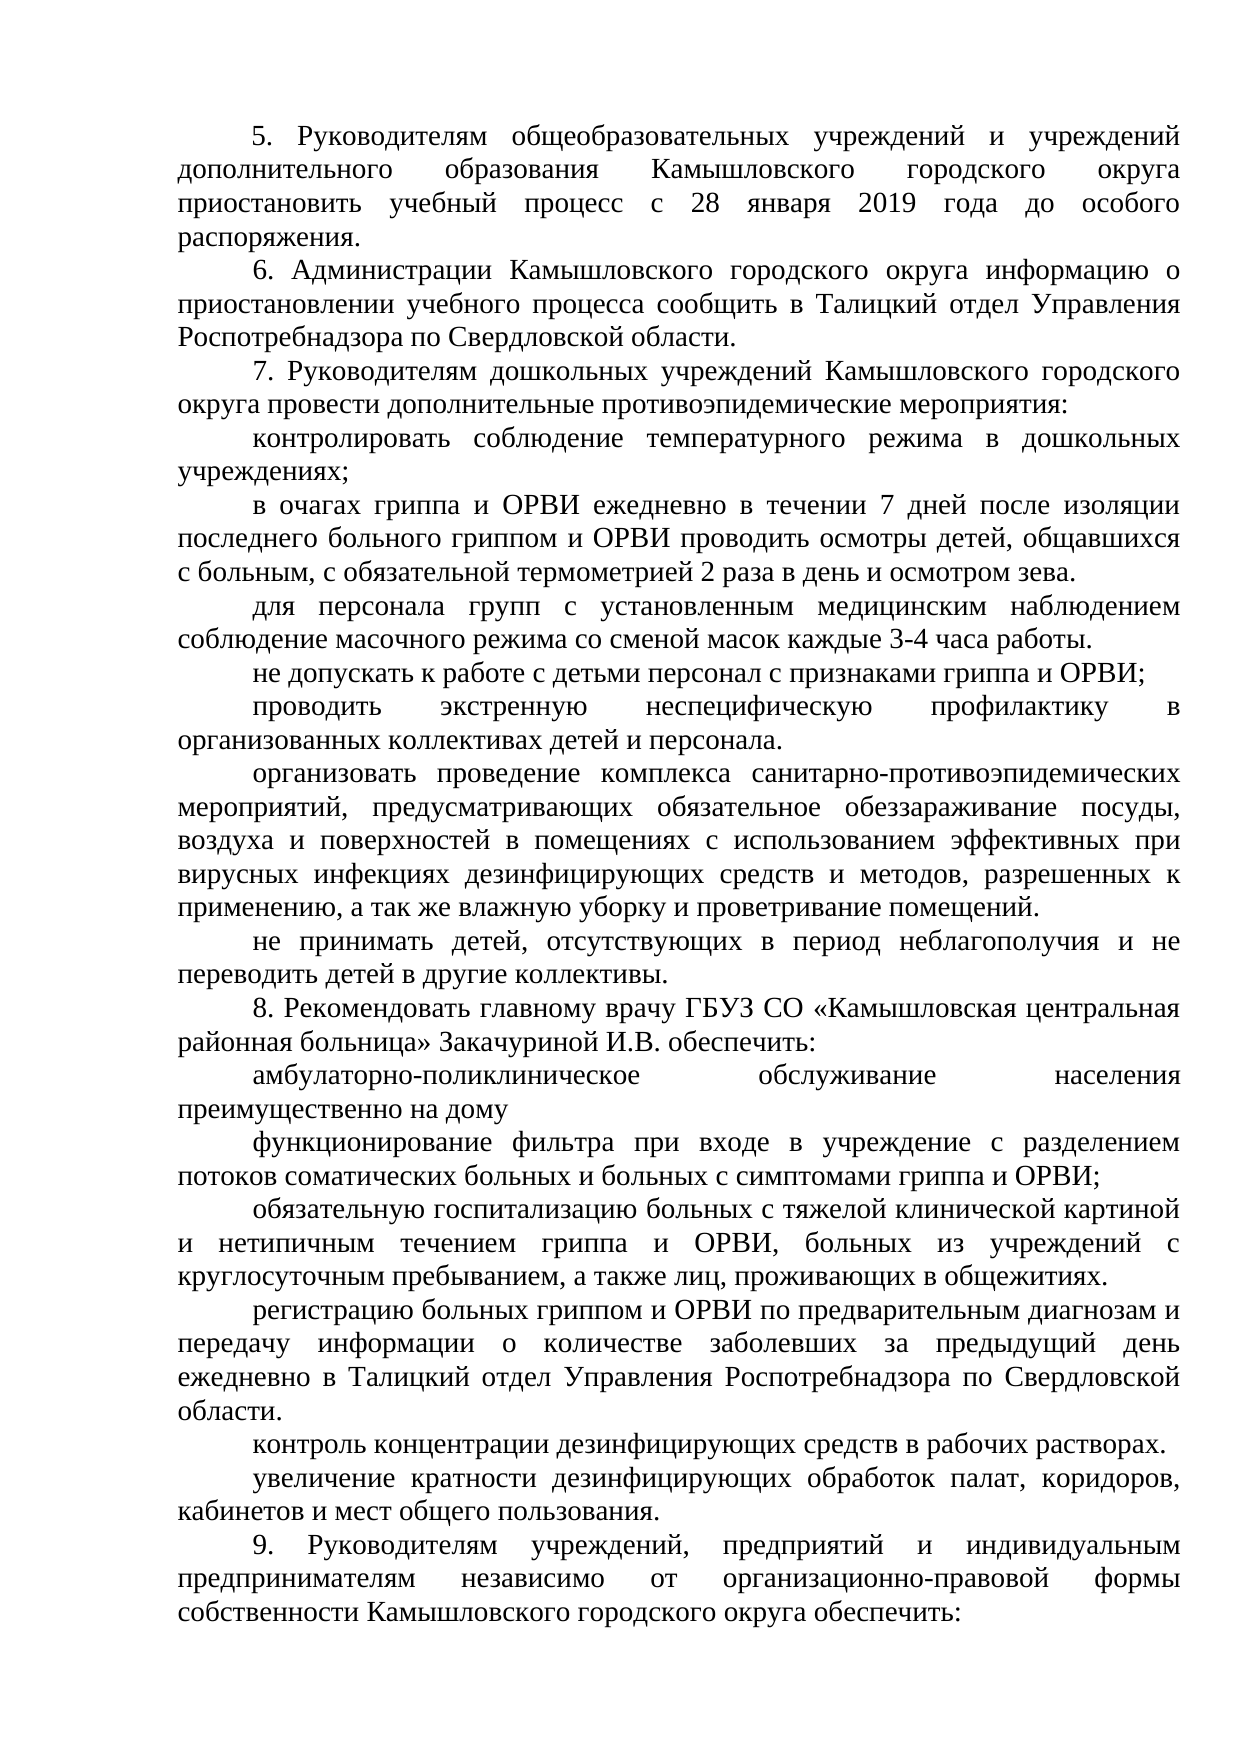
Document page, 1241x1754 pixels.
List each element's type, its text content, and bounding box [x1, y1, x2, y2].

text 5. Руководителям общеобразовательных учреждений и учреждений дополнительного образования Камышловского городского округа приостановить учебный процесс с 28 января 2019 года до особого распоряжения. [177, 118, 1181, 252]
text 9. Руководителям учреждений, предприятий и индивидуальным предпринимателям независимо от организационно-правовой формы собственности Камышловского городского округа обеспечить: [177, 1527, 1181, 1627]
text для персонала групп с установленным медицинским наблюдением соблюдение масочного режима со сменой масок каждые 3-4 часа работы. [177, 588, 1181, 655]
text 6. Администрации Камышловского городского округа информацию о приостановлении учебного процесса сообщить в Талицкий отдел Управления Роспотребнадзора по Свердловской области. [177, 252, 1181, 353]
text контролировать соблюдение температурного режима в дошкольных учреждениях; [177, 420, 1181, 487]
text увеличение кратности дезинфицирующих обработок палат, коридоров, кабинетов и мест общего пользования. [177, 1460, 1181, 1527]
text не допускать к работе с детьми персонал с признаками гриппа и ОРВИ; [177, 655, 1181, 688]
text 8. Рекомендовать главному врачу ГБУЗ СО «Камышловская центральная районная больница» Закачуриной И.В. обеспечить: [177, 990, 1181, 1057]
text амбулаторно-поликлиническое обслуживание населения преимущественно на дому [177, 1057, 1181, 1124]
text проводить экстренную неспецифическую профилактику в организованных коллективах детей и персонала. [177, 688, 1181, 755]
text организовать проведение комплекса санитарно-противоэпидемических мероприятий, предусматривающих обязательное обеззараживание посуды, воздуха и поверхностей в помещениях с использованием эффективных при вирусных инфекциях дезинфицирующих средств и методов, разрешенных к применению, а так же влажную уборку и проветривание помещений. [177, 755, 1181, 923]
text не принимать детей, отсутствующих в период неблагополучия и не переводить детей в другие коллективы. [177, 923, 1181, 990]
text функционирование фильтра при входе в учреждение с разделением потоков соматических больных и больных с симптомами гриппа и ОРВИ; [177, 1124, 1181, 1191]
text 7. Руководителям дошкольных учреждений Камышловского городского округа провести дополнительные противоэпидемические мероприятия: [177, 353, 1181, 420]
text контроль концентрации дезинфицирующих средств в рабочих растворах. [177, 1426, 1181, 1460]
text регистрацию больных гриппом и ОРВИ по предварительным диагнозам и передачу информации о количестве заболевших за предыдущий день ежедневно в Талицкий отдел Управления Роспотребнадзора по Свердловской области. [177, 1292, 1181, 1426]
text обязательную госпитализацию больных с тяжелой клинической картиной и нетипичным течением гриппа и ОРВИ, больных из учреждений с круглосуточным пребыванием, а также лиц, проживающих в общежитиях. [177, 1191, 1181, 1292]
text в очагах гриппа и ОРВИ ежедневно в течении 7 дней после изоляции последнего больного гриппом и ОРВИ проводить осмотры детей, общавшихся с больным, с обязательной термометрией 2 раза в день и осмотром зева. [177, 487, 1181, 588]
